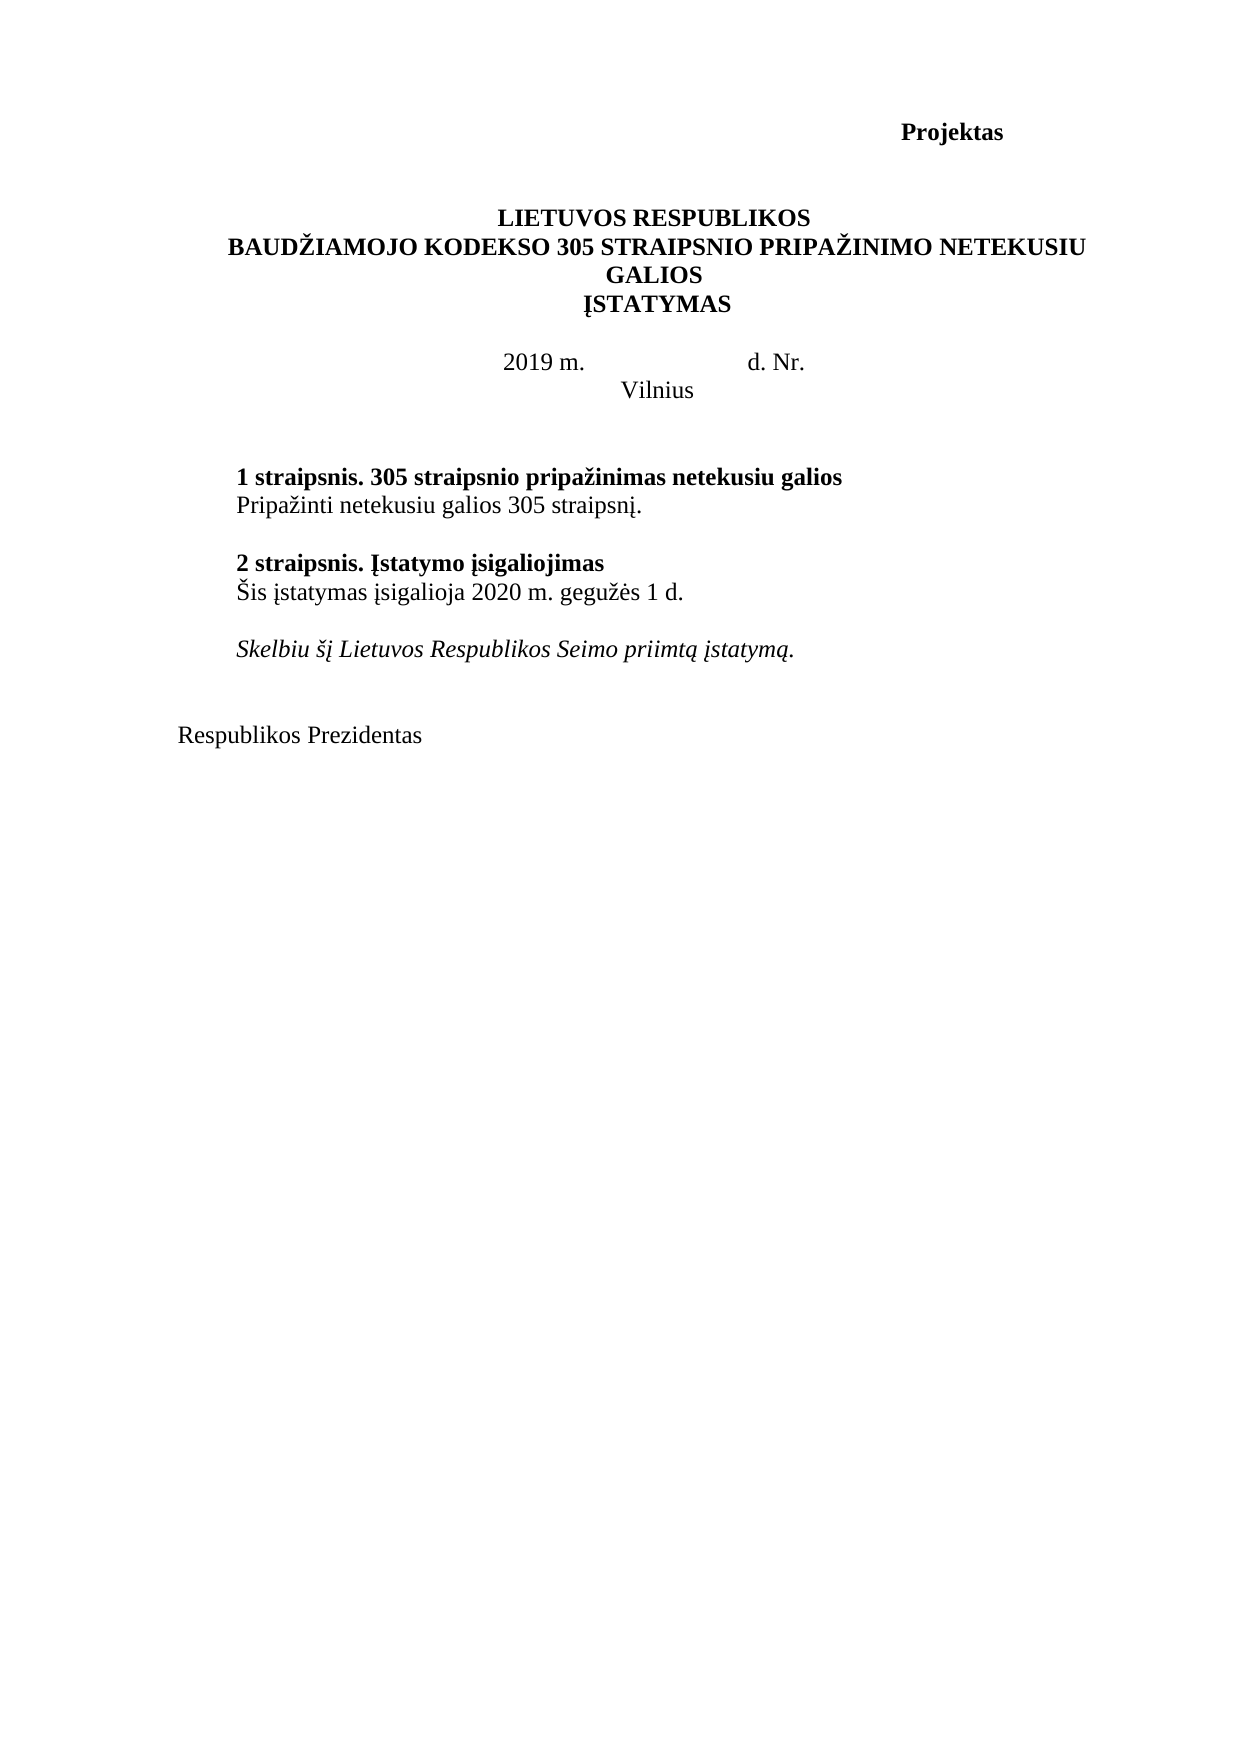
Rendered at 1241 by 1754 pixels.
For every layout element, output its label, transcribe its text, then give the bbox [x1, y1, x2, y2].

text Vilnius [177, 375, 1137, 404]
text ĮSTATYMAS [177, 289, 1137, 318]
text 1 straipsnis. 305 straipsnio pripažinimas netekusiu galios [177, 462, 1137, 490]
text Respublikos Prezidentas [177, 720, 1137, 749]
text Šis įstatymas įsigalioja 2020 m. gegužės 1 d. [177, 577, 1137, 605]
text Pripažinti netekusiu galios 305 straipsnį. [177, 490, 1137, 519]
text BAUDŽIAMOJO KODEKSO 305 STRAIPSNIO PRIPAŽINIMO NETEKUSIU GALIOS [177, 232, 1137, 289]
text Skelbiu šį Lietuvos Respublikos Seimo priimtą įstatymą. [177, 634, 1137, 663]
text LIETUVOS RESPUBLIKOS [177, 203, 1137, 232]
text 2019 m. d. Nr. [177, 347, 1137, 375]
text Projektas [177, 117, 1137, 145]
text 2 straipsnis. Įstatymo įsigaliojimas [177, 548, 1137, 577]
